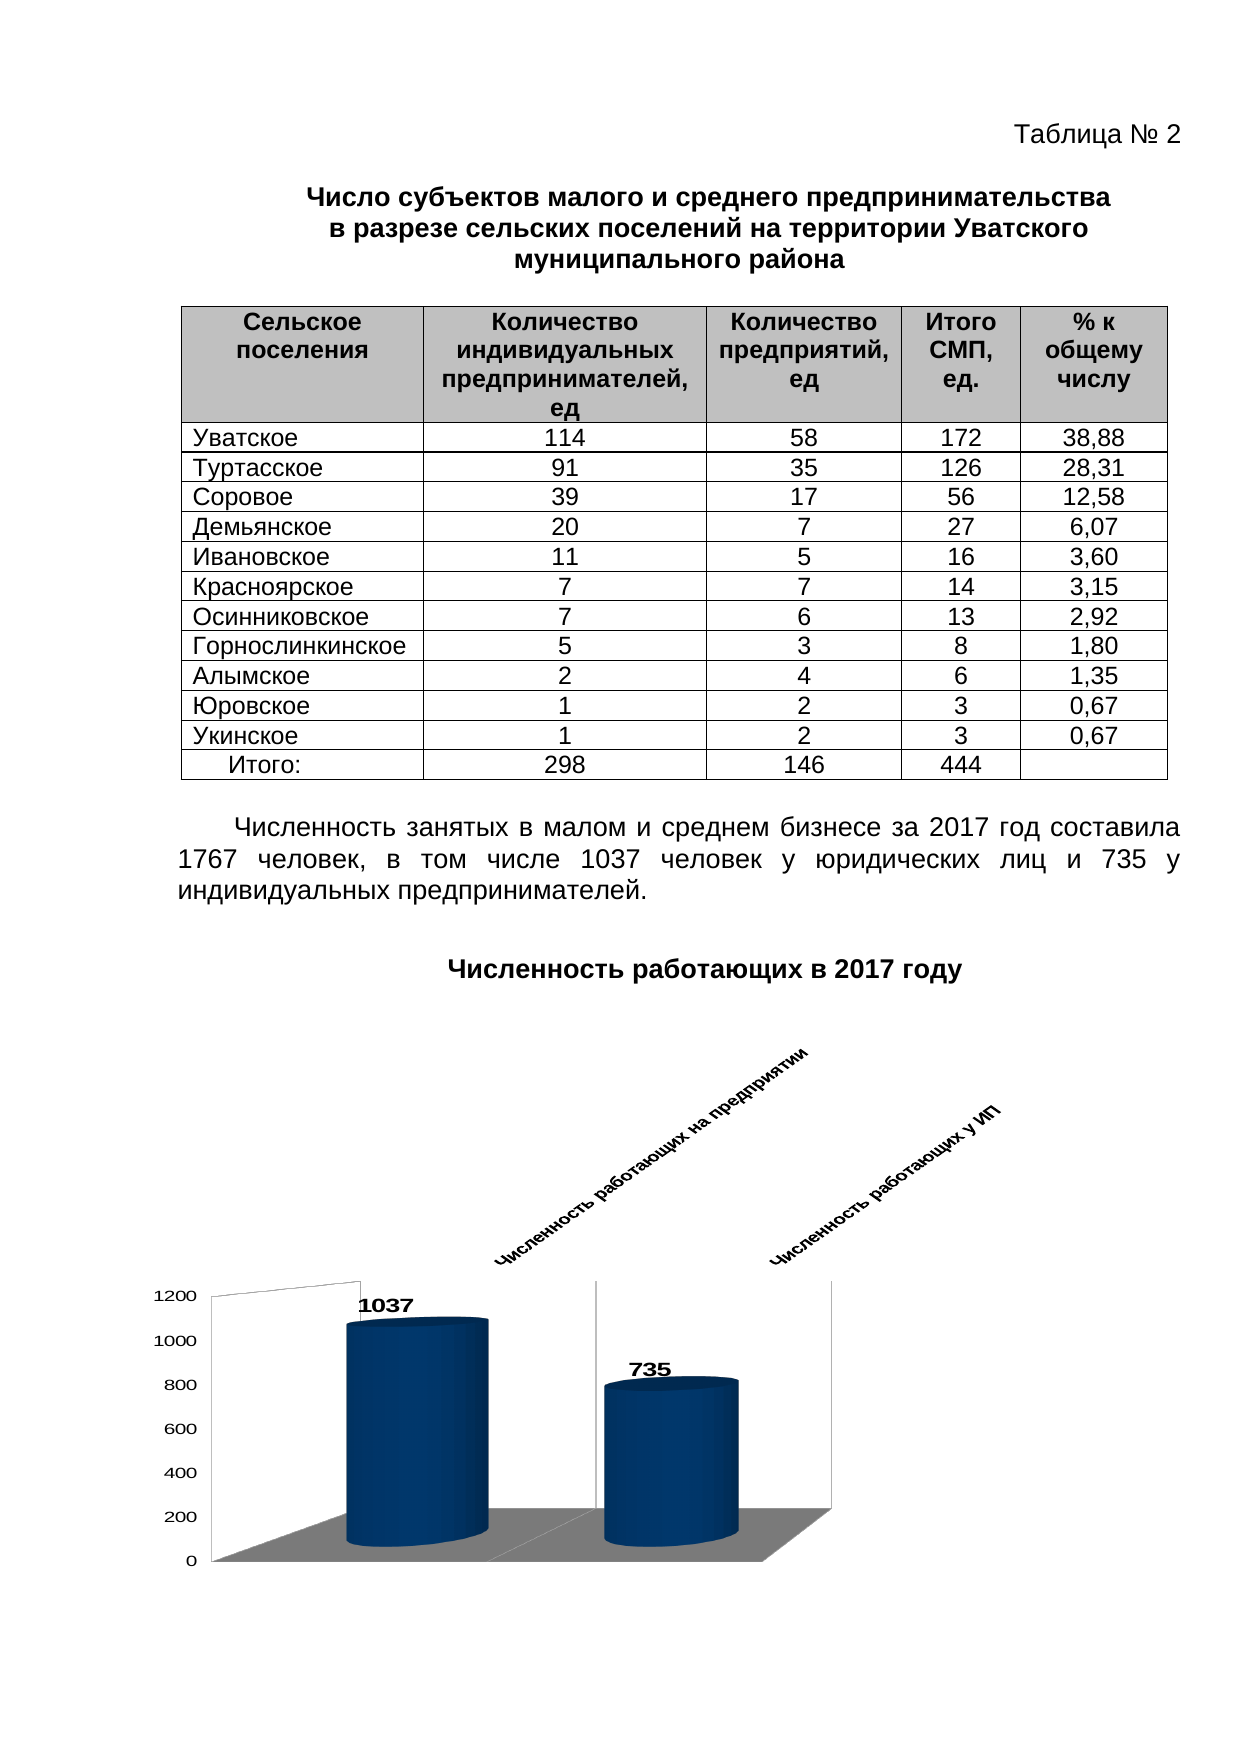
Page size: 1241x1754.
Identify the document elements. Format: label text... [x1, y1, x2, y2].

table_cell 16 [902, 542, 1020, 571]
table_cell 8 [902, 631, 1020, 660]
table_cell 14 [902, 572, 1020, 600]
table_cell 7 [707, 572, 901, 600]
table_cell 13 [902, 601, 1020, 630]
table_cell 7 [424, 572, 706, 600]
table_cell 2 [424, 661, 706, 690]
table_cell 2,92 [1021, 601, 1167, 630]
table_cell 38,88 [1021, 423, 1167, 451]
table_cell 5 [424, 631, 706, 660]
table_cell Итого: [182, 750, 423, 779]
table_cell 0,67 [1021, 691, 1167, 719]
table_cell 444 [902, 750, 1020, 779]
table_cell [1021, 750, 1167, 779]
table_cell 2 [707, 721, 901, 749]
table_cell 1,80 [1021, 631, 1167, 660]
table_header Количество индивидуальных предпринимателей, ед [424, 307, 706, 422]
table_cell 126 [902, 453, 1020, 481]
table_cell 1 [424, 691, 706, 719]
table_cell 114 [424, 423, 706, 451]
table_cell 28,31 [1021, 453, 1167, 481]
table_cell 7 [424, 601, 706, 630]
table_header % к общему числу [1021, 307, 1167, 422]
table_cell 6 [707, 601, 901, 630]
table_cell 7 [707, 512, 901, 541]
table_cell 12,58 [1021, 482, 1167, 511]
text Число субъектов малого и среднего предпринимательства [177, 181, 1181, 212]
table_cell 27 [902, 512, 1020, 541]
table_cell Туртасское [182, 453, 423, 481]
table_cell Осинниковское [182, 601, 423, 630]
table_cell 298 [424, 750, 706, 779]
table_cell 3 [707, 631, 901, 660]
table_cell Ивановское [182, 542, 423, 571]
text Численность работающих в 2017 году [177, 953, 1181, 984]
table_cell 35 [707, 453, 901, 481]
table_cell Демьянское [182, 512, 423, 541]
table_cell Уватское [182, 423, 423, 451]
table_cell Юровское [182, 691, 423, 719]
table_cell 4 [707, 661, 901, 690]
table_cell Алымское [182, 661, 423, 690]
table_header Итого СМП, ед. [902, 307, 1020, 422]
table_cell 20 [424, 512, 706, 541]
text в разрезе сельских поселений на территории Уватского муниципального района [177, 212, 1181, 274]
text Численность занятых в малом и среднем бизнесе за 2017 год составила 1767 человек, в том числе 1037 человек у юридических лиц и 735 у индивидуальных предпринимателей. [177, 811, 1181, 905]
table_cell 3 [902, 691, 1020, 719]
table_cell 5 [707, 542, 901, 571]
table_cell 0,67 [1021, 721, 1167, 749]
table_cell 3,15 [1021, 572, 1167, 600]
table_cell 146 [707, 750, 901, 779]
table_header Количество предприятий, ед [707, 307, 901, 422]
table_cell 17 [707, 482, 901, 511]
table_cell 1,35 [1021, 661, 1167, 690]
table_cell Укинское [182, 721, 423, 749]
table_cell 3,60 [1021, 542, 1167, 571]
table_cell 6 [902, 661, 1020, 690]
table_cell 6,07 [1021, 512, 1167, 541]
table_cell Горнослинкинское [182, 631, 423, 660]
table_cell 2 [707, 691, 901, 719]
table_cell 3 [902, 721, 1020, 749]
table_cell 56 [902, 482, 1020, 511]
table_cell 1 [424, 721, 706, 749]
table_cell 11 [424, 542, 706, 571]
table_cell Красноярское [182, 572, 423, 600]
table_header Сельское поселения [182, 307, 423, 422]
table_cell 58 [707, 423, 901, 451]
table_cell Соровое [182, 482, 423, 511]
table_cell 172 [902, 423, 1020, 451]
text Таблица № 2 [177, 118, 1181, 149]
table_cell 91 [424, 453, 706, 481]
table_cell 39 [424, 482, 706, 511]
